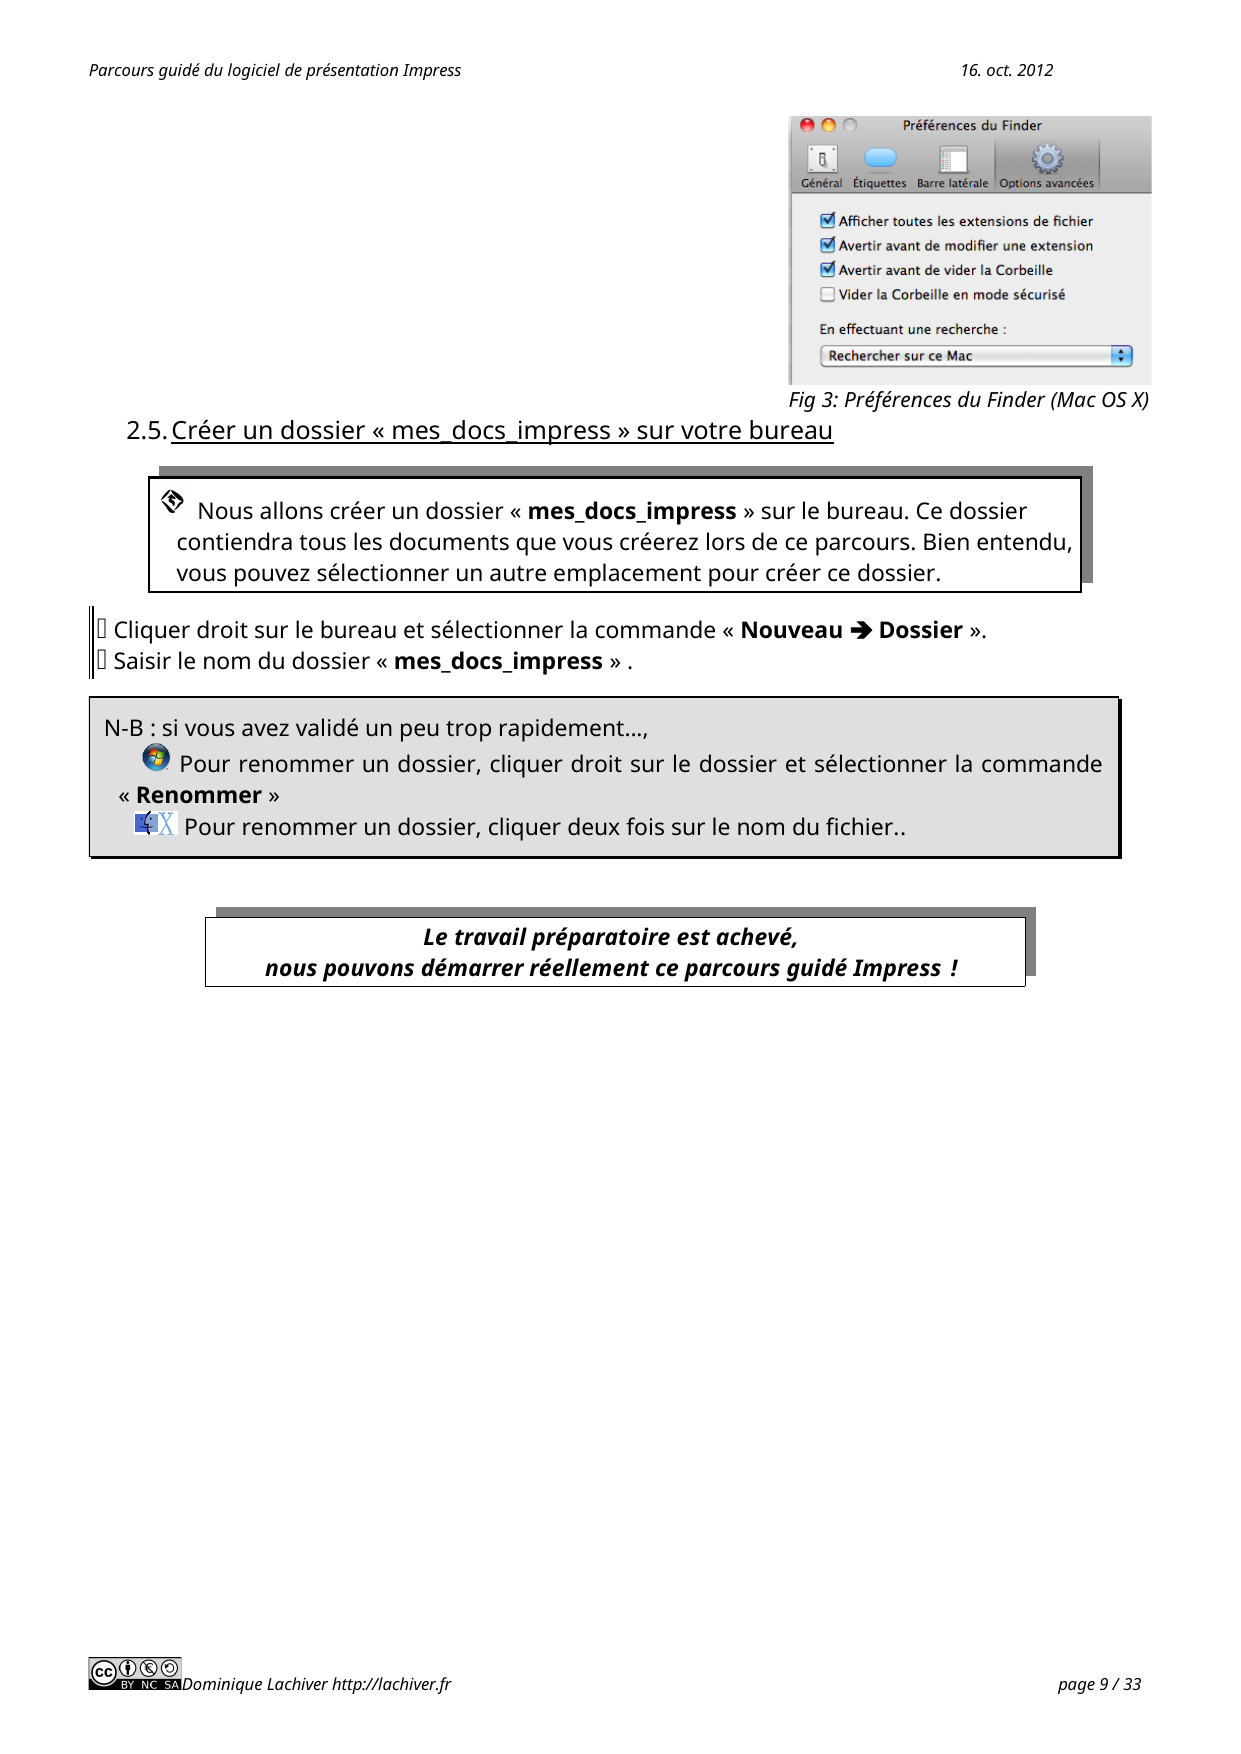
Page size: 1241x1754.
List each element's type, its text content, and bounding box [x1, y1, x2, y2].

picture [141, 742, 172, 773]
subtitle Créer un dossier « mes_docs_impress » sur votre bureau [126, 103, 1152, 447]
picture [788, 116, 1152, 385]
picture [88, 1657, 182, 1690]
text [788, 103, 1152, 116]
text Fig 3: Préférences du Finder (Mac OS X) [788, 385, 1152, 413]
text Le travail préparatoire est achevé, nous pouvons démarrer réellement ce parcours guidé Impress ! [206, 918, 1025, 986]
text N-B : si vous avez validé un peu trop rapidement..., Pour renommer un dossier, cliquer droit sur le dossier et sélectionner la commande « Renommer » Pour renommer un dossier, cliquer deux fois sur le nom du fichier.. [90, 698, 1118, 856]
text  Cliquer droit sur le bureau et sélectionner la commande « Nouveau  Dossier ».  Saisir le nom du dossier « mes_docs_impress » . [94, 606, 1152, 679]
text Nous allons créer un dossier « mes_docs_impress » sur le bureau. Ce dossier contiendra tous les documents que vous créerez lors de ce parcours. Bien entendu, vous pouvez sélectionner un autre emplacement pour créer ce dossier. [150, 479, 1080, 591]
picture [133, 811, 178, 835]
picture [153, 481, 191, 520]
